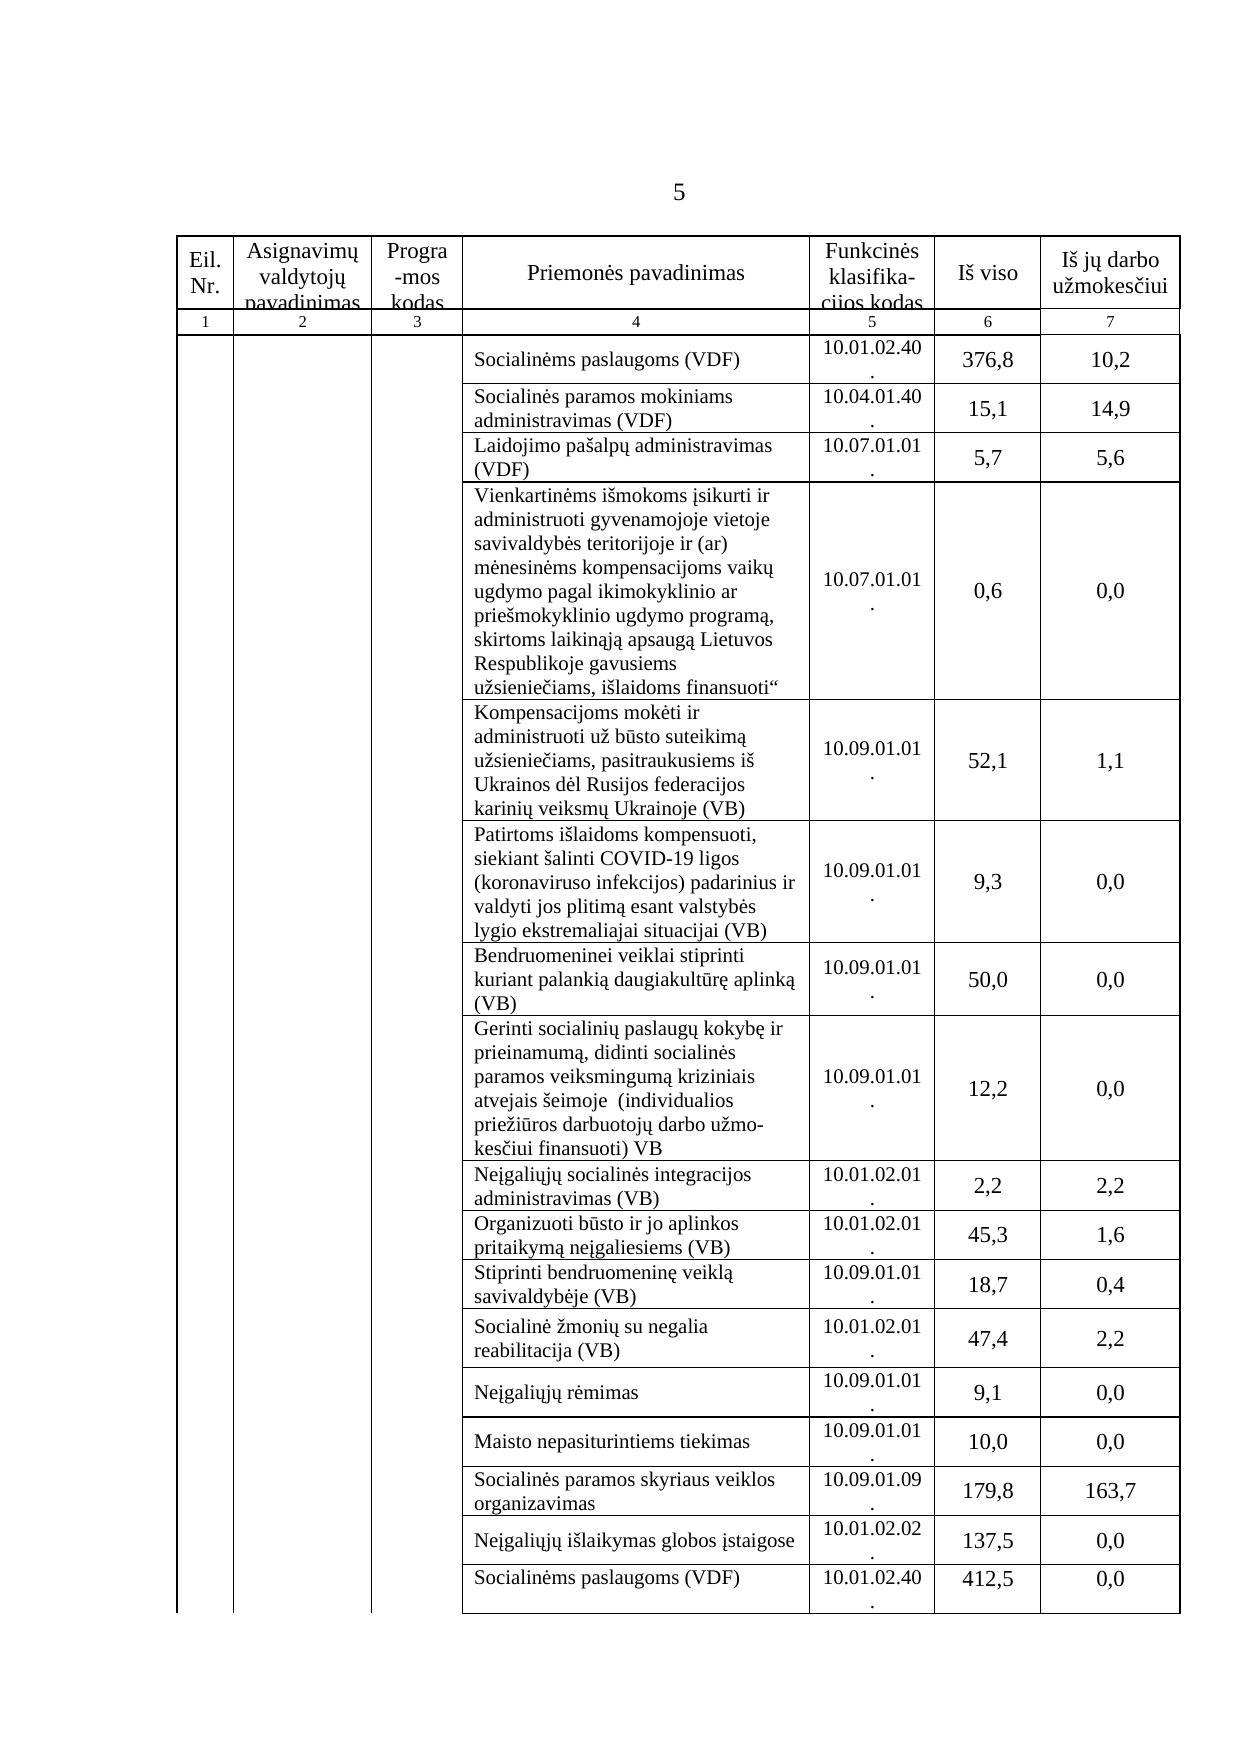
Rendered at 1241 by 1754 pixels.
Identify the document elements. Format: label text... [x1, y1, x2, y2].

table_header Funkcinės klasifika-cijos kodas [810, 237, 934, 308]
table_cell [1181, 820, 1208, 942]
table_cell [178, 336, 233, 1613]
table_cell [1208, 1367, 1213, 1416]
table_header Progra-mos kodas [372, 237, 462, 308]
table_cell 10.09.01.01. [810, 1016, 934, 1160]
table_cell 1 [178, 310, 233, 334]
table_cell [1181, 1308, 1208, 1367]
table_cell [1208, 1210, 1213, 1259]
table_cell [1181, 1160, 1208, 1209]
table_header Priemonės pavadinimas [463, 237, 809, 308]
table_cell [1208, 820, 1213, 942]
table_cell 5,6 [1041, 433, 1179, 481]
table_header Iš viso [935, 237, 1040, 308]
table_cell [1208, 334, 1213, 383]
table_cell 0,0 [1041, 483, 1179, 699]
table_cell 376,8 [935, 336, 1040, 383]
table_cell 0,0 [1041, 821, 1179, 942]
table_cell 4 [463, 310, 809, 334]
table_cell 10,2 [1041, 335, 1179, 383]
table_cell [1181, 1367, 1208, 1416]
table_cell [1208, 308, 1213, 334]
table_cell [1208, 279, 1213, 308]
table_header Iš jų darbo užmokesčiui [1041, 237, 1179, 308]
table_cell 163,7 [1041, 1467, 1179, 1515]
table_cell 10.07.01.01. [810, 433, 934, 481]
table_cell [234, 336, 371, 1613]
table_cell 50,0 [935, 943, 1040, 1015]
table_cell [1208, 383, 1213, 432]
table_cell 0,6 [935, 483, 1040, 699]
table_header Eil. Nr. [178, 237, 233, 308]
table_cell Kompensacijoms mokėti ir administruoti už būsto suteikimą užsieniečiams, pasitraukusiems iš Ukrainos dėl Rusijos federacijos karinių veiksmų Ukrainoje (VB) [463, 700, 809, 820]
table_cell 137,5 [935, 1516, 1040, 1564]
table_cell 10.01.02.01. [810, 1309, 934, 1367]
table_cell [372, 336, 462, 1613]
table_cell 10.09.01.01. [810, 1368, 934, 1416]
table_cell 10,0 [935, 1418, 1040, 1466]
table_cell Vienkartinėms išmokoms įsikurti ir administruoti gyvenamojoje vietoje savivaldybės teritorijoje ir (ar) mėnesinėms kompensacijoms vaikų ugdymo pagal ikimokyklinio ar priešmokyklinio ugdymo programą, skirtoms laikinąją apsaugą Lietuvos Respublikoje gavusiems užsieniečiams, išlaidoms finansuoti“ [463, 483, 809, 699]
table_cell 7 [1041, 309, 1179, 334]
table_cell 1,6 [1041, 1211, 1179, 1259]
table_cell [1208, 1160, 1213, 1209]
table_cell [1181, 481, 1208, 699]
table_cell 5 [810, 310, 934, 334]
table_cell [1181, 334, 1208, 383]
table_cell 412,5 [935, 1565, 1040, 1613]
table_cell [1181, 942, 1208, 1015]
table_cell Socialinės paramos mokiniams administravimas (VDF) [463, 384, 809, 432]
table_cell [1208, 1308, 1213, 1367]
table_cell 10.09.01.01. [810, 821, 934, 942]
table_header [1185, 235, 1208, 279]
table_cell Socialinėms paslaugoms (VDF) [463, 1565, 809, 1613]
table_cell Neįgaliųjų rėmimas [463, 1368, 809, 1416]
table_cell Socialinė žmonių su negalia reabilitacija (VB) [463, 1309, 809, 1367]
table_cell 2,2 [935, 1161, 1040, 1209]
table_cell [1208, 1466, 1213, 1515]
table_cell [1181, 1259, 1208, 1308]
table_cell Maisto nepasiturintiems tiekimas [463, 1418, 809, 1466]
table_cell 9,1 [935, 1368, 1040, 1416]
table_cell 10.09.01.09. [810, 1467, 934, 1515]
table_cell 15,1 [935, 384, 1040, 432]
table_cell 0,0 [1041, 1565, 1179, 1613]
table_cell 10.09.01.01. [810, 943, 934, 1015]
table_cell 2 [234, 310, 371, 334]
table_cell 10.09.01.01. [810, 1418, 934, 1466]
table_cell [1181, 1015, 1208, 1160]
table_cell [1208, 432, 1213, 481]
table_cell 10.04.01.40. [810, 384, 934, 432]
table_cell 0,0 [1041, 1418, 1179, 1466]
table_cell 2,2 [1041, 1161, 1179, 1209]
table_cell 1,1 [1041, 700, 1179, 820]
table_cell 0,4 [1041, 1260, 1179, 1308]
table_cell [1181, 1564, 1208, 1613]
table_header [1208, 235, 1213, 279]
table_cell 5,7 [935, 433, 1040, 481]
table_cell [1181, 699, 1208, 820]
table_cell Gerinti socialinių paslaugų kokybę ir prieinamumą, didinti socialinės paramos veiksmingumą kriziniais atvejais šeimoje (individualios priežiūros darbuotojų darbo užmo-kesčiui finansuoti) VB [463, 1016, 809, 1160]
table_cell [1181, 279, 1208, 308]
table_cell 10.01.02.02. [810, 1516, 934, 1564]
table_cell Socialinėms paslaugoms (VDF) [463, 336, 809, 383]
table_cell [1181, 383, 1208, 432]
table_cell Patirtoms išlaidoms kompensuoti, siekiant šalinti COVID-19 ligos (koronaviruso infekcijos) padarinius ir valdyti jos plitimą esant valstybės lygio ekstremaliajai situacijai (VB) [463, 821, 809, 942]
table_cell [1181, 1466, 1208, 1515]
table_cell [1208, 1015, 1213, 1160]
table_cell 18,7 [935, 1260, 1040, 1308]
table_cell Laidojimo pašalpų administravimas (VDF) [463, 433, 809, 481]
table_cell 10.09.01.01. [810, 700, 934, 820]
table_cell 10.09.01.01. [810, 1260, 934, 1308]
table_cell 10.01.02.40. [810, 1565, 934, 1613]
table_cell [1181, 1515, 1208, 1564]
table_cell Neįgaliųjų socialinės integracijos administravimas (VB) [463, 1161, 809, 1209]
table_cell 47,4 [935, 1309, 1040, 1367]
table_cell 12,2 [935, 1016, 1040, 1160]
table_cell [1208, 1564, 1213, 1613]
table_cell [1181, 1210, 1208, 1259]
table_cell 10.01.02.40. [810, 336, 934, 383]
table_cell Socialinės paramos skyriaus veiklos organizavimas [463, 1467, 809, 1515]
table_cell Neįgaliųjų išlaikymas globos įstaigose [463, 1516, 809, 1564]
table_cell [1208, 481, 1213, 699]
table_cell 10.01.02.01. [810, 1211, 934, 1259]
table_cell 14,9 [1041, 384, 1179, 432]
table_cell 179,8 [935, 1467, 1040, 1515]
table_cell 3 [372, 310, 462, 334]
table_cell [1208, 1416, 1213, 1466]
table_cell 2,2 [1041, 1309, 1179, 1367]
table_cell [1181, 1416, 1208, 1466]
table_cell [1181, 432, 1208, 481]
table_cell 0,0 [1041, 1516, 1179, 1564]
table_cell Organizuoti būsto ir jo aplinkos pritaikymą neįgaliesiems (VB) [463, 1211, 809, 1259]
table_cell Bendruomeninei veiklai stiprinti kuriant palankią daugiakultūrę aplinką (VB) [463, 943, 809, 1015]
table_cell 0,0 [1041, 943, 1179, 1015]
table_cell 0,0 [1041, 1368, 1179, 1416]
table_cell [1208, 699, 1213, 820]
table_cell 10.07.01.01. [810, 483, 934, 699]
table_header Asignavimų valdytojų pavadinimas [234, 237, 371, 308]
table_cell 0,0 [1041, 1016, 1179, 1160]
table_cell Stiprinti bendruomeninę veiklą savivaldybėje (VB) [463, 1260, 809, 1308]
table_cell 6 [935, 310, 1040, 334]
table_cell [1208, 1515, 1213, 1564]
table_cell 10.01.02.01. [810, 1161, 934, 1209]
table_cell 9,3 [935, 821, 1040, 942]
table_cell [1208, 942, 1213, 1015]
table_cell 52,1 [935, 700, 1040, 820]
table_cell [1208, 1259, 1213, 1308]
table_cell [1180, 308, 1208, 334]
table_cell 45,3 [935, 1211, 1040, 1259]
